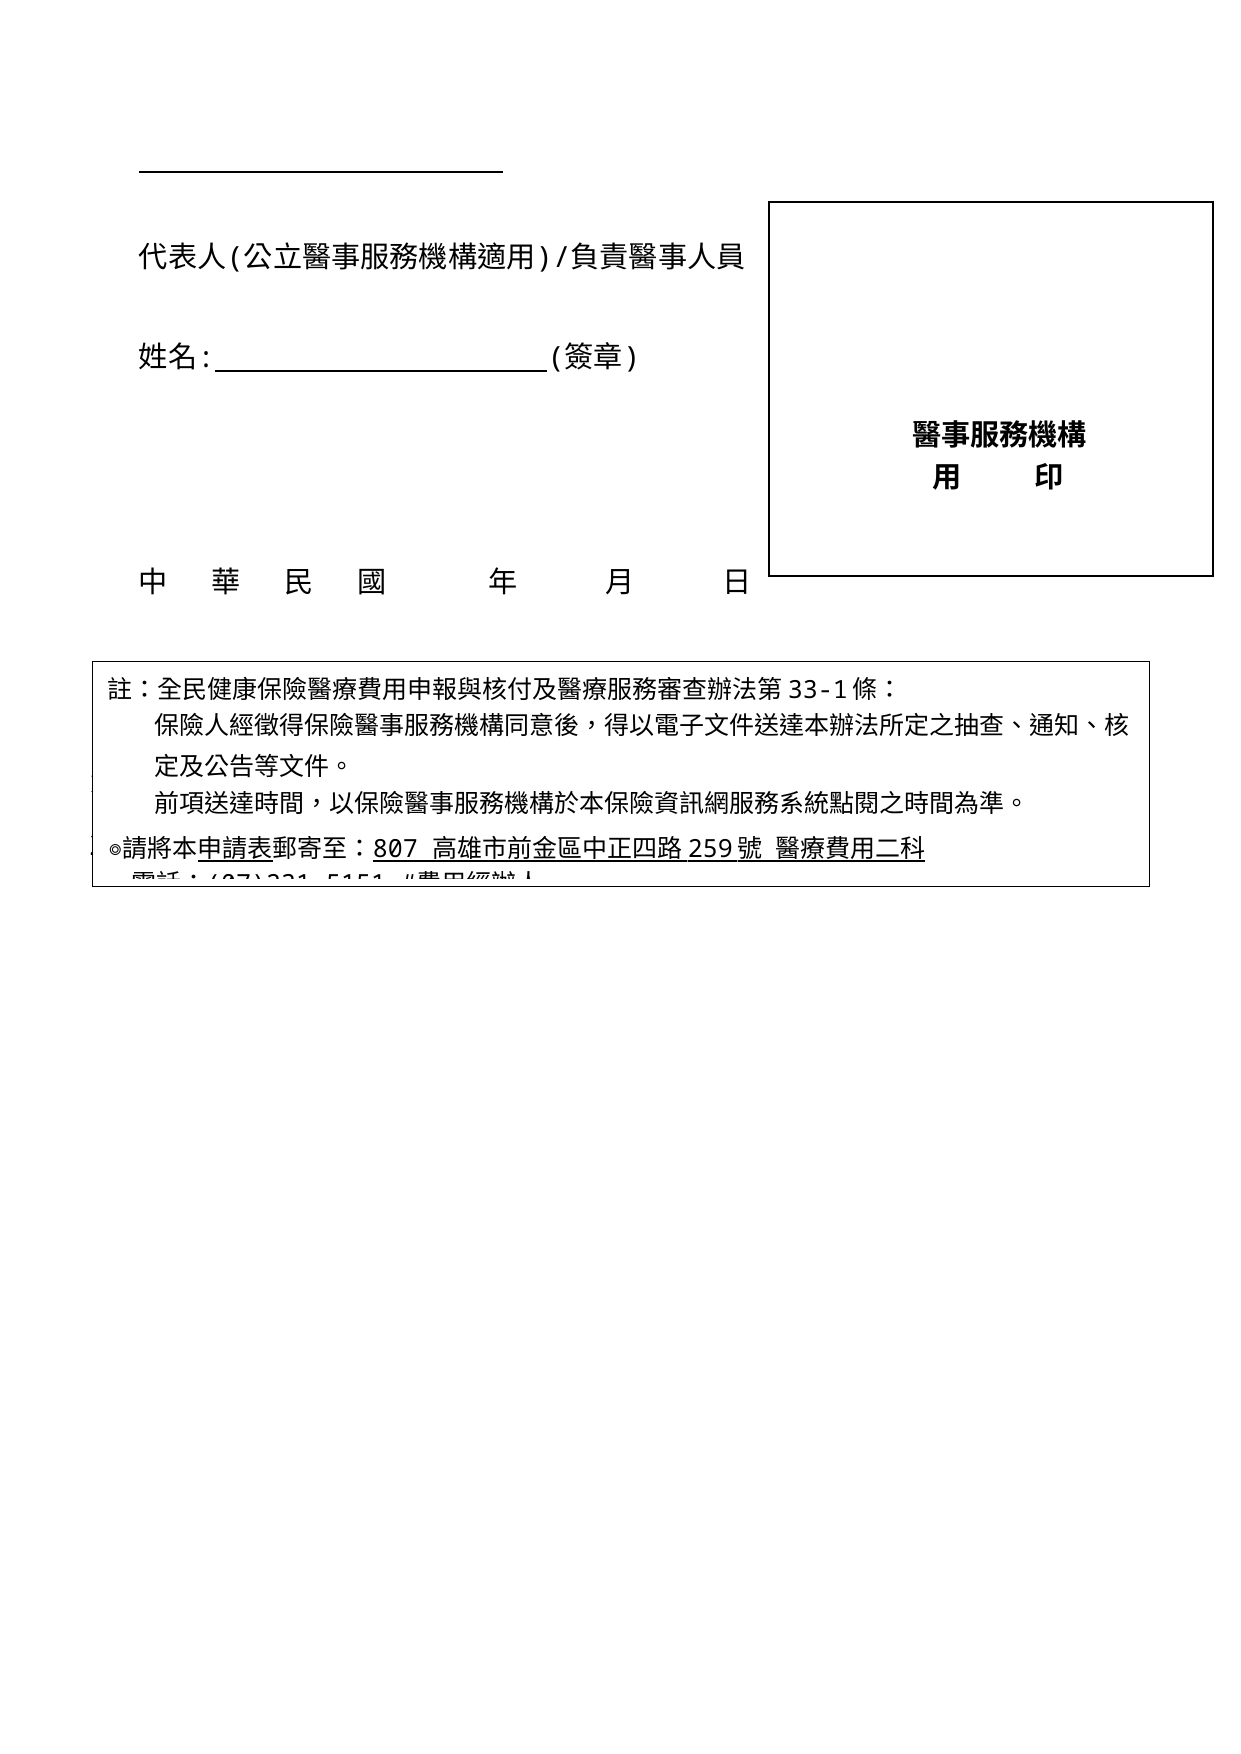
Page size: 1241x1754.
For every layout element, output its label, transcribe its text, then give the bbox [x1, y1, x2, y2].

text 用 印 [784, 454, 1197, 496]
text 醫事服務機構 [784, 411, 1197, 454]
text 中 華 民 國 年 月 日 [139, 538, 1152, 601]
text ◎請將本申請表郵寄至：807 高雄市前金區中正四路259號 醫療費用二科 [108, 833, 1134, 864]
text 註：全民健康保險醫療費用申報與核付及醫療服務審查辦法第33-1條： 保險人經徵得保險醫事服務機構同意後，得以電子文件送達本辦法所定之抽查、通知、核定及公告等文件。 前項送達時間，以保險醫事服務機構於本保險資訊網服務系統點閱之時間為準。 [108, 669, 1149, 820]
text 姓名: ­ (簽章) [139, 313, 767, 376]
text [770, 203, 1212, 575]
text 電話：(07)231-5151 #費用經辦人 [131, 864, 1134, 879]
text 中 華 民 國 年 月 日 [93, 662, 1149, 886]
text 代表人(公立醫事服務機構適用)/負責醫事人員 [139, 202, 768, 577]
